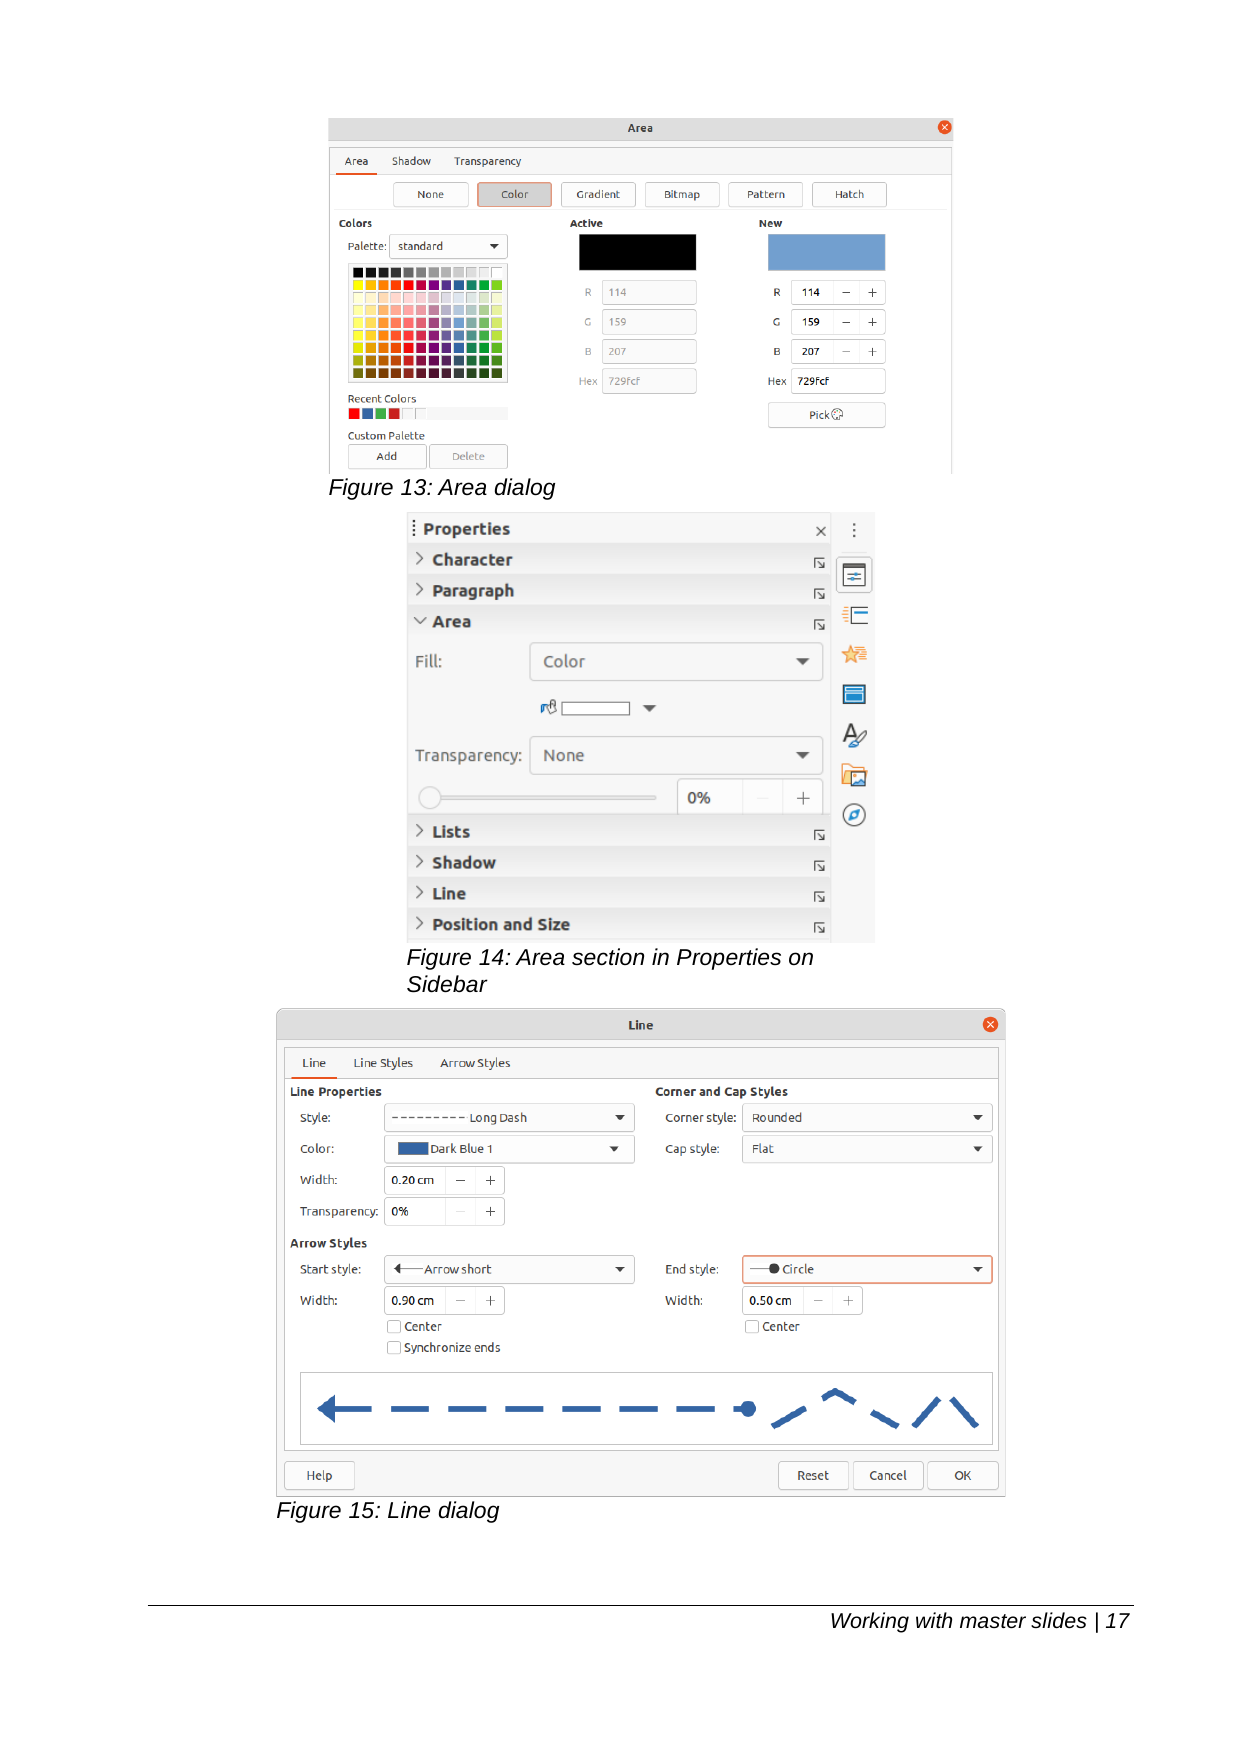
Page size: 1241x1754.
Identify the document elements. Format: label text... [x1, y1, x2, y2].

picture [406, 512, 876, 943]
text Figure 14: Area section in Properties on Sidebar [406, 943, 875, 997]
picture [328, 118, 954, 474]
text Figure 13: Area dialog [328, 474, 953, 501]
picture [276, 1008, 1006, 1497]
text Figure 15: Line dialog [276, 1497, 1005, 1523]
